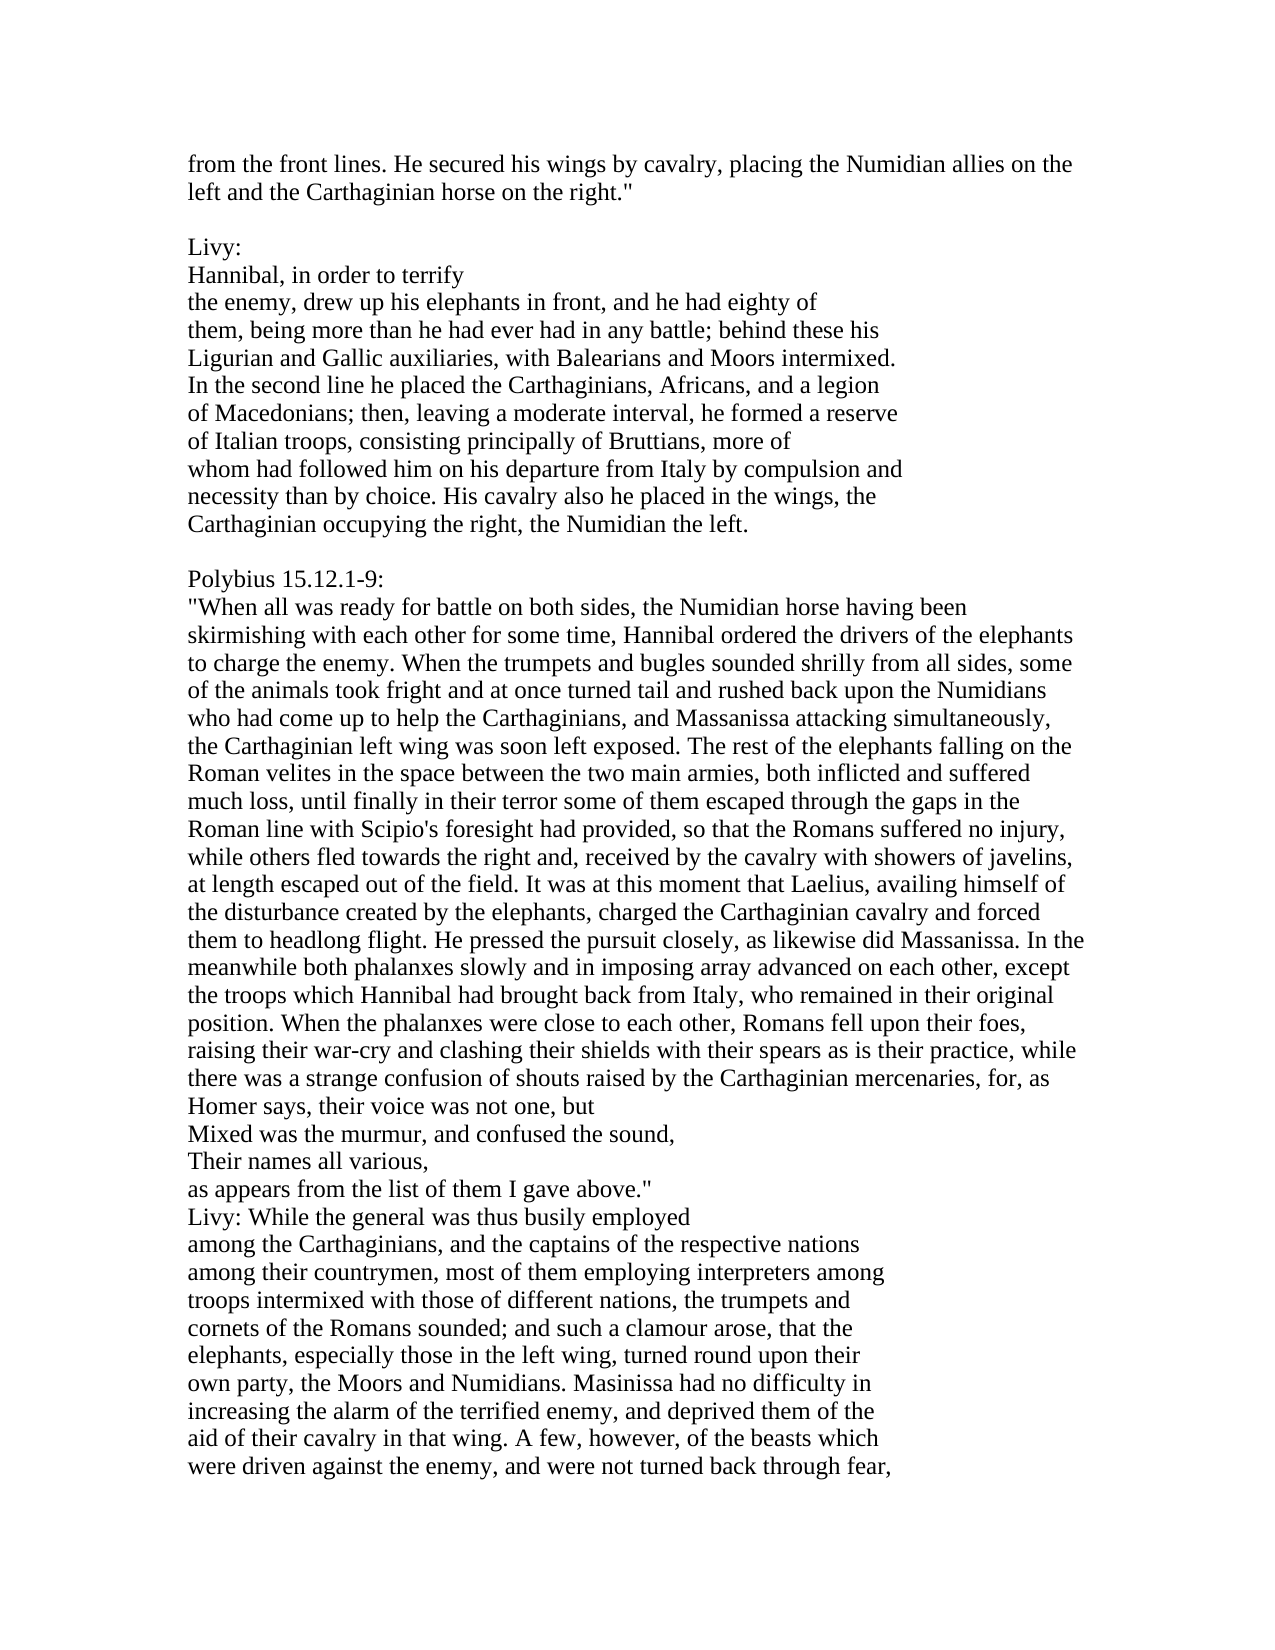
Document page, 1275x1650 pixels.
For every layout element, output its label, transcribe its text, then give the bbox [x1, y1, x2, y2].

text Livy: While the general was thus busily employed [187, 1203, 1087, 1231]
text Mixed was the murmur, and confused the sound, [187, 1120, 1087, 1147]
text Hannibal, in order to terrify [187, 261, 1087, 288]
text of Macedonians; then, leaving a moderate interval, he formed a reserve [187, 399, 1087, 427]
text the enemy, drew up his elephants in front, and he had eighty of [187, 288, 1087, 316]
text aid of their cavalry in that wing. A few, however, of the beasts which [187, 1424, 1087, 1452]
text necessity than by choice. His cavalry also he placed in the wings, the [187, 482, 1087, 510]
text cornets of the Romans sounded; and such a clamour arose, that the [187, 1314, 1087, 1341]
text among their countrymen, most of them employing interpreters among [187, 1258, 1087, 1286]
text increasing the alarm of the terrified enemy, and deprived them of the [187, 1397, 1087, 1424]
text them, being more than he had ever had in any battle; behind these his [187, 316, 1087, 344]
text whom had followed him on his departure from Italy by compulsion and [187, 455, 1087, 482]
text from the front lines. He secured his wings by cavalry, placing the Numidian allies on the left and the Carthaginian horse on the right." [187, 150, 1087, 205]
text Carthaginian occupying the right, the Numidian the left. [187, 510, 1087, 538]
text were driven against the enemy, and were not turned back through fear, [187, 1452, 1087, 1480]
text Livy: [187, 233, 1087, 261]
text Ligurian and Gallic auxiliaries, with Balearians and Moors intermixed. [187, 344, 1087, 372]
text Their names all various, [187, 1147, 1087, 1175]
text In the second line he placed the Carthaginians, Africans, and a legion [187, 372, 1087, 399]
text as appears from the list of them I gave above." [187, 1175, 1087, 1203]
text elephants, especially those in the left wing, turned round upon their [187, 1341, 1087, 1369]
text of Italian troops, consisting principally of Bruttians, more of [187, 427, 1087, 455]
text "When all was ready for battle on both sides, the Numidian horse having been skirmishing with each other for some time, Hannibal ordered the drivers of the elephants to charge the enemy. When the trumpets and bugles sounded shrilly from all sides, some of the animals took fright and at once turned tail and rushed back upon the Numidians who had come up to help the Carthaginians, and Massanissa attacking simultaneously, the Carthaginian left wing was soon left exposed. The rest of the elephants falling on the Roman velites in the space between the two main armies, both inflicted and suffered much loss, until finally in their terror some of them escaped through the gaps in the Roman line with Scipio's foresight had provided, so that the Romans suffered no injury, while others fled towards the right and, received by the cavalry with showers of javelins, at length escaped out of the field. It was at this moment that Laelius, availing himself of the disturbance created by the elephants, charged the Carthaginian cavalry and forced them to headlong flight. He pressed the pursuit closely, as likewise did Massanissa. In the meanwhile both phalanxes slowly and in imposing array advanced on each other, except the troops which Hannibal had brought back from Italy, who remained in their original position. When the phalanxes were close to each other, Romans fell upon their foes, raising their war-cry and clashing their shields with their spears as is their practice, while there was a strange confusion of shouts raised by the Carthaginian mercenaries, for, as Homer says, their voice was not one, but [187, 593, 1087, 1120]
text among the Carthaginians, and the captains of the respective nations [187, 1231, 1087, 1258]
text own party, the Moors and Numidians. Masinissa had no difficulty in [187, 1369, 1087, 1397]
text Polybius 15.12.1-9: [187, 566, 1087, 593]
text troops intermixed with those of different nations, the trumpets and [187, 1286, 1087, 1314]
